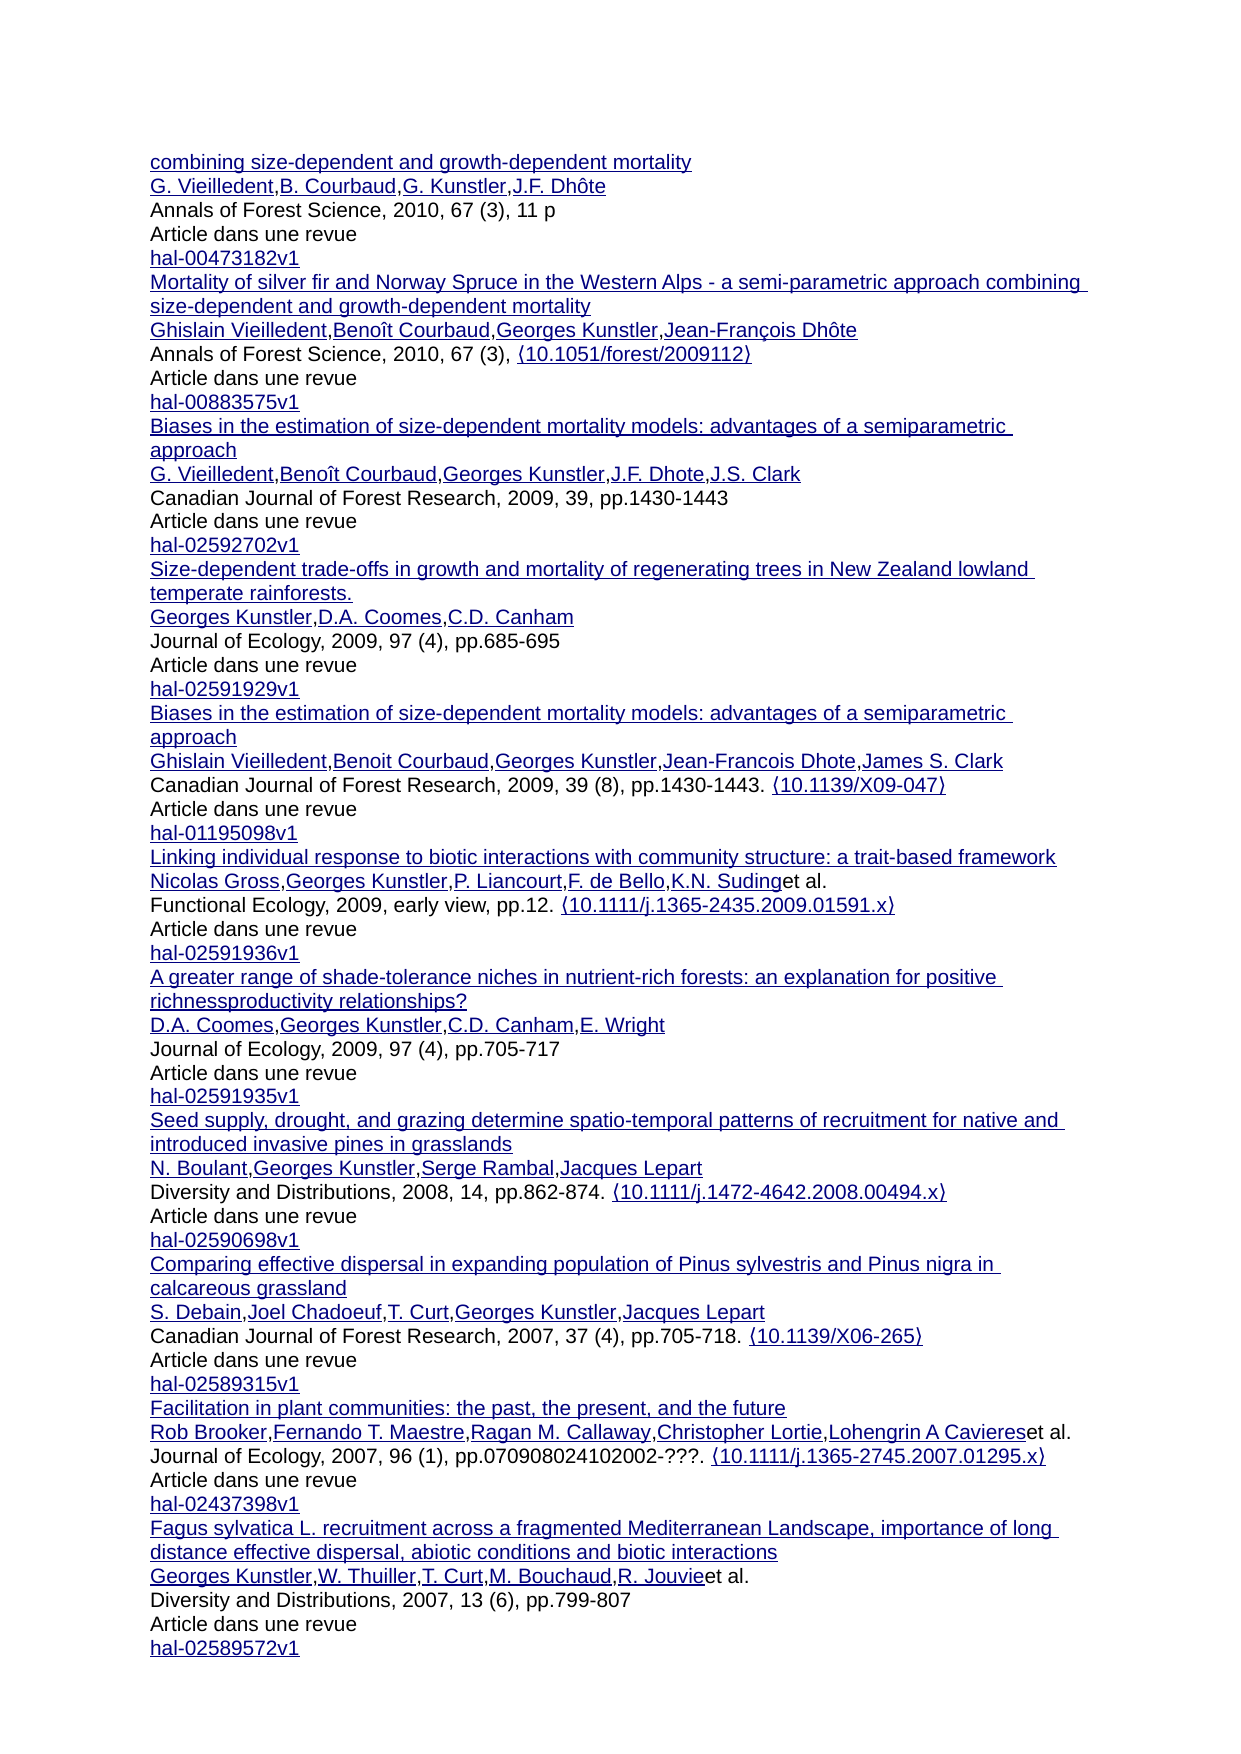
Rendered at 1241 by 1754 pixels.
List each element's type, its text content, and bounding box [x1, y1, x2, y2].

table_cell A greater range of shade-tolerance niches in nutrient-rich forests: an explanation for positive richnessproductivity relationships? D.A. Coomes,Georges Kunstler,C.D. Canham,E. Wright Journal of Ecology, 2009, 97 (4), pp.705-717 Article dans une revue hal-02591935v1 [150, 965, 1090, 1108]
table_cell Biases in the estimation of size-dependent mortality models: advantages of a semiparametric approach Ghislain Vieilledent,Benoit Courbaud,Georges Kunstler,Jean-Francois Dhote,James S. Clark Canadian Journal of Forest Research, 2009, 39 (8), pp.1430-1443. ⟨10.1139/X09-047⟩ Article dans une revue hal-01195098v1 [150, 701, 1090, 845]
table_cell Comparing effective dispersal in expanding population of Pinus sylvestris and Pinus nigra in calcareous grassland S. Debain,Joel Chadoeuf,T. Curt,Georges Kunstler,Jacques Lepart Canadian Journal of Forest Research, 2007, 37 (4), pp.705-718. ⟨10.1139/X06-265⟩ Article dans une revue hal-02589315v1 [150, 1252, 1090, 1396]
table_cell Fagus sylvatica L. recruitment across a fragmented Mediterranean Landscape, importance of long distance effective dispersal, abiotic conditions and biotic interactions Georges Kunstler,W. Thuiller,T. Curt,M. Bouchaud,R. Jouvieet al. Diversity and Distributions, 2007, 13 (6), pp.799-807 Article dans une revue hal-02589572v1 [150, 1516, 1090, 1659]
table_cell Linking individual response to biotic interactions with community structure: a trait-based framework Nicolas Gross,Georges Kunstler,P. Liancourt,F. de Bello,K.N. Sudinget al. Functional Ecology, 2009, early view, pp.12. ⟨10.1111/j.1365-2435.2009.01591.x⟩ Article dans une revue hal-02591936v1 [150, 845, 1090, 964]
table_cell Seed supply, drought, and grazing determine spatio-temporal patterns of recruitment for native and introduced invasive pines in grasslands N. Boulant,Georges Kunstler,Serge Rambal,Jacques Lepart Diversity and Distributions, 2008, 14, pp.862-874. ⟨10.1111/j.1472-4642.2008.00494.x⟩ Article dans une revue hal-02590698v1 [150, 1108, 1090, 1252]
table_cell Mortality of silver fir and Norway Spruce in the Western Alps - a semi-parametric approach combining size-dependent and growth-dependent mortality Ghislain Vieilledent,Benoît Courbaud,Georges Kunstler,Jean-François Dhôte Annals of Forest Science, 2010, 67 (3), ⟨10.1051/forest/2009112⟩ Article dans une revue hal-00883575v1 [150, 270, 1090, 413]
table_cell Size-dependent trade-offs in growth and mortality of regenerating trees in New Zealand lowland temperate rainforests. Georges Kunstler,D.A. Coomes,C.D. Canham Journal of Ecology, 2009, 97 (4), pp.685-695 Article dans une revue hal-02591929v1 [150, 557, 1090, 701]
table_cell combining size-dependent and growth-dependent mortality G. Vieilledent,B. Courbaud,G. Kunstler,J.F. Dhôte Annals of Forest Science, 2010, 67 (3), 11 p Article dans une revue hal-00473182v1 [150, 150, 1090, 270]
table_cell Biases in the estimation of size-dependent mortality models: advantages of a semiparametric approach G. Vieilledent,Benoît Courbaud,Georges Kunstler,J.F. Dhote,J.S. Clark Canadian Journal of Forest Research, 2009, 39, pp.1430-1443 Article dans une revue hal-02592702v1 [150, 414, 1090, 557]
table_cell Facilitation in plant communities: the past, the present, and the future Rob Brooker,Fernando T. Maestre,Ragan M. Callaway,Christopher Lortie,Lohengrin A Caviereset al. Journal of Ecology, 2007, 96 (1), pp.070908024102002-???. ⟨10.1111/j.1365-2745.2007.01295.x⟩ Article dans une revue hal-02437398v1 [150, 1396, 1090, 1516]
